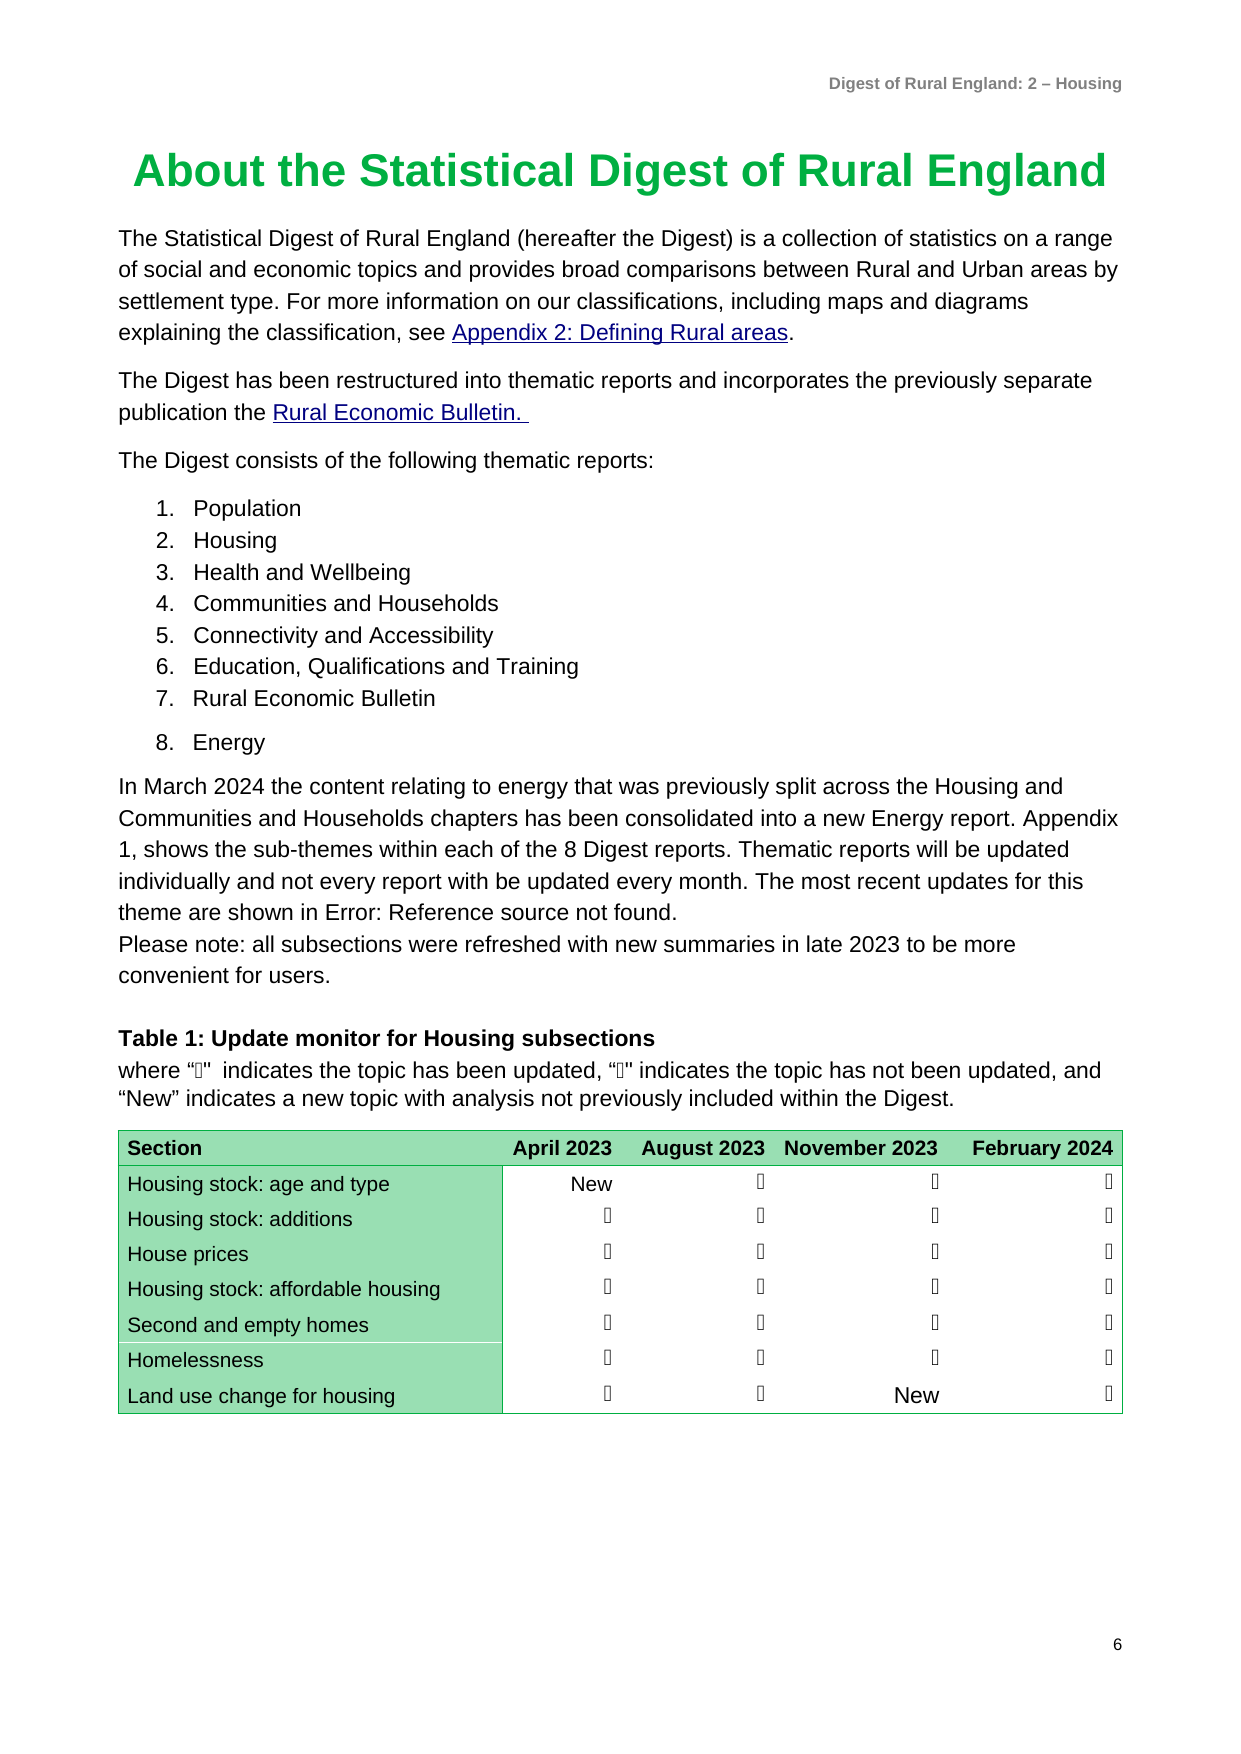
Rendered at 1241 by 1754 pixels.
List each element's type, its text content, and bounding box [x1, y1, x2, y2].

table_cell  [774, 1236, 948, 1272]
table_cell r [621, 1343, 774, 1378]
table_cell Housing stock: age and type [119, 1166, 502, 1201]
text The Digest consists of the following thematic reports: [118, 447, 1122, 473]
table_cell r [948, 1272, 1122, 1307]
subtitle About the Statistical Digest of Rural England [118, 143, 1122, 196]
table_cell r [948, 1236, 1122, 1272]
list Energy [155, 729, 1122, 755]
table_cell r [621, 1272, 774, 1307]
table_cell Second and empty homes [119, 1307, 502, 1342]
list Housing [156, 527, 1122, 553]
table_cell  [774, 1307, 948, 1342]
table_cell House prices [119, 1236, 502, 1272]
list Health and Wellbeing [156, 558, 1122, 585]
text where “a" indicates the topic has been updated, “r" indicates the topic has not been updated, and “New” indicates a new topic with analysis not previously included within the Digest. [118, 1057, 1122, 1111]
table_header April 2023 [502, 1131, 621, 1165]
table_cell r [621, 1201, 774, 1236]
list Population [156, 495, 1122, 522]
table_cell r [948, 1166, 1122, 1201]
table_cell r [621, 1378, 774, 1413]
table_cell r [621, 1166, 774, 1201]
text The Statistical Digest of Rural England (hereafter the Digest) is a collection of statistics on a range of social and economic topics and provides broad comparisons between Rural and Urban areas by settlement type. For more information on our classifications, including maps and diagrams explaining the classification, see Appendix 2: Defining Rural areas. [118, 224, 1122, 346]
table_cell a [503, 1236, 621, 1272]
table_cell Housing stock: additions [119, 1201, 502, 1236]
list Rural Economic Bulletin [155, 685, 1122, 711]
text Please note: all subsections were refreshed with new summaries in late 2023 to be more convenient for users. [118, 931, 1122, 989]
table_cell  [774, 1272, 948, 1307]
table_cell Land use change for housing [119, 1378, 502, 1413]
table_cell  [948, 1343, 1122, 1378]
table_cell Housing stock: affordable housing [119, 1272, 502, 1307]
text The Digest has been restructured into thematic reports and incorporates the previously separate publication the Rural Economic Bulletin. [118, 367, 1122, 425]
table_cell r [621, 1307, 774, 1342]
table_cell  [774, 1201, 948, 1236]
list Communities and Households [156, 590, 1122, 616]
table_cell a [503, 1343, 621, 1378]
table_cell a [503, 1307, 621, 1342]
table_cell New [503, 1166, 621, 1201]
table_header August 2023 [621, 1131, 774, 1165]
table_header Section [119, 1131, 502, 1165]
text In March 2024 the content relating to energy that was previously split across the Housing and Communities and Households chapters has been consolidated into a new Energy report. Appendix 1, shows the sub-themes within each of the 8 Digest reports. Thematic reports will be updated individually and not every report with be updated every month. The most recent updates for this theme are shown in Table 1. [118, 773, 1122, 926]
table_cell a [503, 1272, 621, 1307]
table_cell a [503, 1201, 621, 1236]
table_header February 2024 [948, 1131, 1122, 1165]
table_cell r [948, 1378, 1122, 1413]
table_cell r [948, 1307, 1122, 1342]
table_cell a [621, 1236, 774, 1272]
list Connectivity and Accessibility [156, 622, 1122, 648]
table_cell r [948, 1201, 1122, 1236]
table_cell r [503, 1378, 621, 1413]
text Table 1: Update monitor for Housing subsections [118, 1025, 1122, 1052]
table_cell  [774, 1343, 948, 1378]
table_header November 2023 [774, 1131, 948, 1165]
table_cell  [774, 1166, 948, 1201]
table_cell New [774, 1378, 948, 1413]
list Education, Qualifications and Training [156, 653, 1122, 679]
table_cell Homelessness [119, 1343, 502, 1378]
